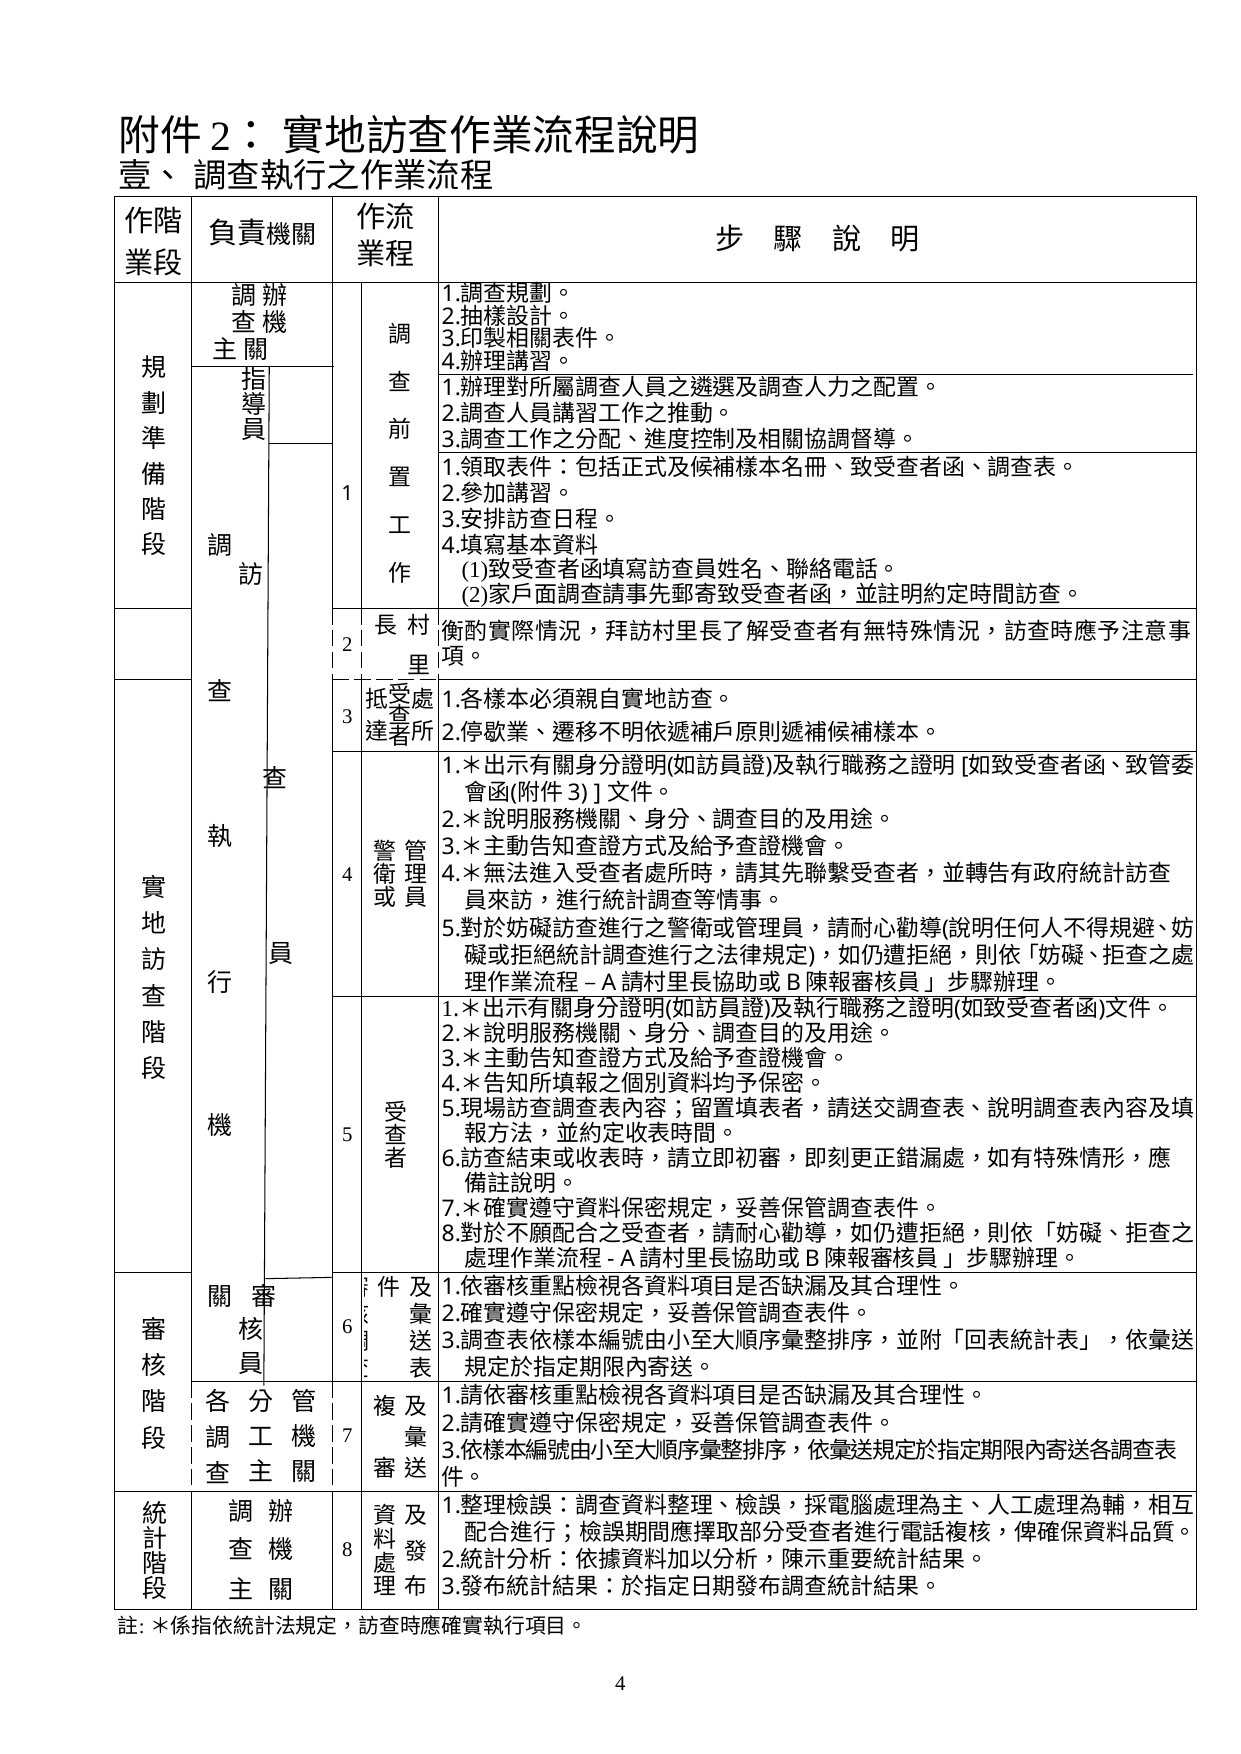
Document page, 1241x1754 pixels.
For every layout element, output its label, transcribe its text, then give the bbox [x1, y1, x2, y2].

text 附件2： 實地訪查作業流程說明 [118, 117, 1122, 159]
table_cell 1.各樣本必須親自實地訪查。 2.停歇業、遷移不明依遞補戶原則遞補候補樣本。 [439, 680, 1196, 751]
table_cell 調 辦 查 機 主 關 指 導 員 調 訪 查 查 執 員 行 機 關 審 核 員 [192, 367, 268, 1381]
table_cell 1 [333, 283, 361, 608]
table_cell 7 [333, 1382, 361, 1491]
table_cell 管理員 警衛或 [362, 752, 438, 996]
table_cell 調 查 前 置 工 作 [362, 283, 438, 608]
table_cell 調 辦 查 機 主 關 指 導 員 調 訪 查 查 執 員 行 機 關 審 核 員 [265, 1278, 332, 1381]
table_cell [115, 609, 191, 679]
table_cell 2 [333, 609, 361, 679]
table_cell 及發布 資料處理 [362, 1492, 438, 1609]
table_cell 1.＊出示有關身分證明(如訪員證)及執行職務之證明 [如致受查者函、致管委會函(附件3) ] 文件。 2.＊說明服務機關、身分、調查目的及用途。 3.＊主動告知查證方式及給予查證機會。 4.＊無法進入受查者處所時，請其先聯繫受查者，並轉告有政府統計訪查員來訪，進行統計調查等情事。 5.對於妨礙訪查進行之警衛或管理員，請耐心勸導(說明任何人不得規避、妨礙或拒絕統計調查進行之法律規定)，如仍遭拒絕，則依「妨礙、拒查之處理作業流程 – A請村里長協助或B陳報審核員 」步驟辦理。 [439, 752, 1196, 996]
table_cell 村里長 拜訪 [361, 609, 438, 679]
table_cell 1.＊出示有關身分證明(如訪員證)及執行職務之證明(如致受查者函)文件。 2.＊說明服務機關、身分、調查目的及用途。 3.＊主動告知查證方式及給予查證機會。 4.＊告知所填報之個別資料均予保密。 5.現場訪查調查表內容；留置填表者，請送交調查表、說明調查表內容及填報方法，並約定收表時間。 6.訪查結束或收表時，請立即初審，即刻更正錯漏處，如有特殊情形，應備註說明。 7.＊確實遵守資料保密規定，妥善保管調查表件。 8.對於不願配合之受查者，請耐心勸導，如仍遭拒絕，則依「妨礙、拒查之處理作業流程 - A請村里長協助或B陳報審核員 」步驟辦理。 [439, 997, 1196, 1272]
table_cell 及彙送表件 審核調查表 [362, 1273, 438, 1381]
table_cell 1.調查規劃。 2.抽樣設計。 3.印製相關表件。 4.辦理講習。 1.辦理對所屬調查人員之遴選及調查人力之配置。 2.調查人員講習工作之推動。 3.調查工作之分配、進度控制及相關協調督導。 [439, 283, 1196, 452]
table_cell 1.依審核重點檢視各資料項目是否缺漏及其合理性。 2.確實遵守保密規定，妥善保管調查表件。 3.調查表依樣本編號由小至大順序彙整排序，並附「回表統計表」，依彙送規定於指定期限內寄送。 [439, 1273, 1196, 1381]
table_cell 註: ＊係指依統計法規定，訪查時應確實執行項目。 [115, 1610, 1197, 1647]
table_cell 規 劃 準 備 階 段 [115, 283, 191, 608]
table_header 步 驟 說 明 [439, 197, 1196, 282]
table_cell 審 核 階 段 [115, 1273, 192, 1491]
table_cell 實 地 訪 查 階 段 [115, 680, 191, 1272]
table_cell 及彙送 複審 [362, 1382, 438, 1491]
table_header 作階業段 [115, 197, 191, 282]
table_cell 辦機關 調查主 [192, 1492, 332, 1609]
table_cell 統計階段 [115, 1492, 191, 1609]
table_cell 處 所 受查者 抵 達 [362, 679, 438, 751]
table_cell 調 辦 查 機 主 關 指 導 員 調 訪 查 查 執 員 行 機 關 審 核 員 [192, 283, 332, 366]
table_cell 6 [333, 1273, 361, 1381]
table_cell 調 辦 查 機 主 關 指 導 員 調 訪 查 查 執 員 行 機 關 審 核 員 [270, 367, 332, 443]
table_cell 1.領取表件：包括正式及候補樣本名冊、致受查者函、調查表。 2.參加講習。 3.安排訪查日程。 4.填寫基本資料 (1)致受查者函填寫訪查員姓名、聯絡電話。 (2)家戶面調查請事先郵寄致受查者函，並註明約定時間訪查。 [439, 453, 1196, 608]
table_cell 1.整理檢誤：調查資料整理、檢誤，採電腦處理為主、人工處理為輔，相互配合進行；檢誤期間應擇取部分受查者進行電話複核，俾確保資料品質。 2.統計分析：依據資料加以分析，陳示重要統計結果。 3.發布統計結果：於指定日期發布調查統計結果。 [439, 1492, 1196, 1609]
table_header 作流 業程 [333, 197, 438, 282]
table_cell 受查者 [362, 997, 438, 1272]
table_cell 1.請依審核重點檢視各資料項目是否缺漏及其合理性。 2.請確實遵守保密規定，妥善保管調查表件。 3.依樣本編號由小至大順序彙整排序，依彙送規定於指定期限內寄送各調查表件。 [439, 1382, 1196, 1491]
table_cell 3 [333, 679, 361, 751]
table_cell 8 [333, 1492, 361, 1609]
table_cell 4 [333, 752, 361, 996]
table_cell 調 辦 查 機 主 關 指 導 員 調 訪 查 查 執 員 行 機 關 審 核 員 [265, 444, 333, 1278]
table_header 負責機關 [192, 197, 332, 282]
table_cell 衡酌實際情況，拜訪村里長了解受查者有無特殊情況，訪查時應予注意事項。 [439, 609, 1196, 679]
list 調查執行之作業流程 [118, 161, 1122, 194]
table_cell 5 [333, 997, 361, 1272]
table_cell 管機關 分工主 各調查 [192, 1382, 333, 1491]
